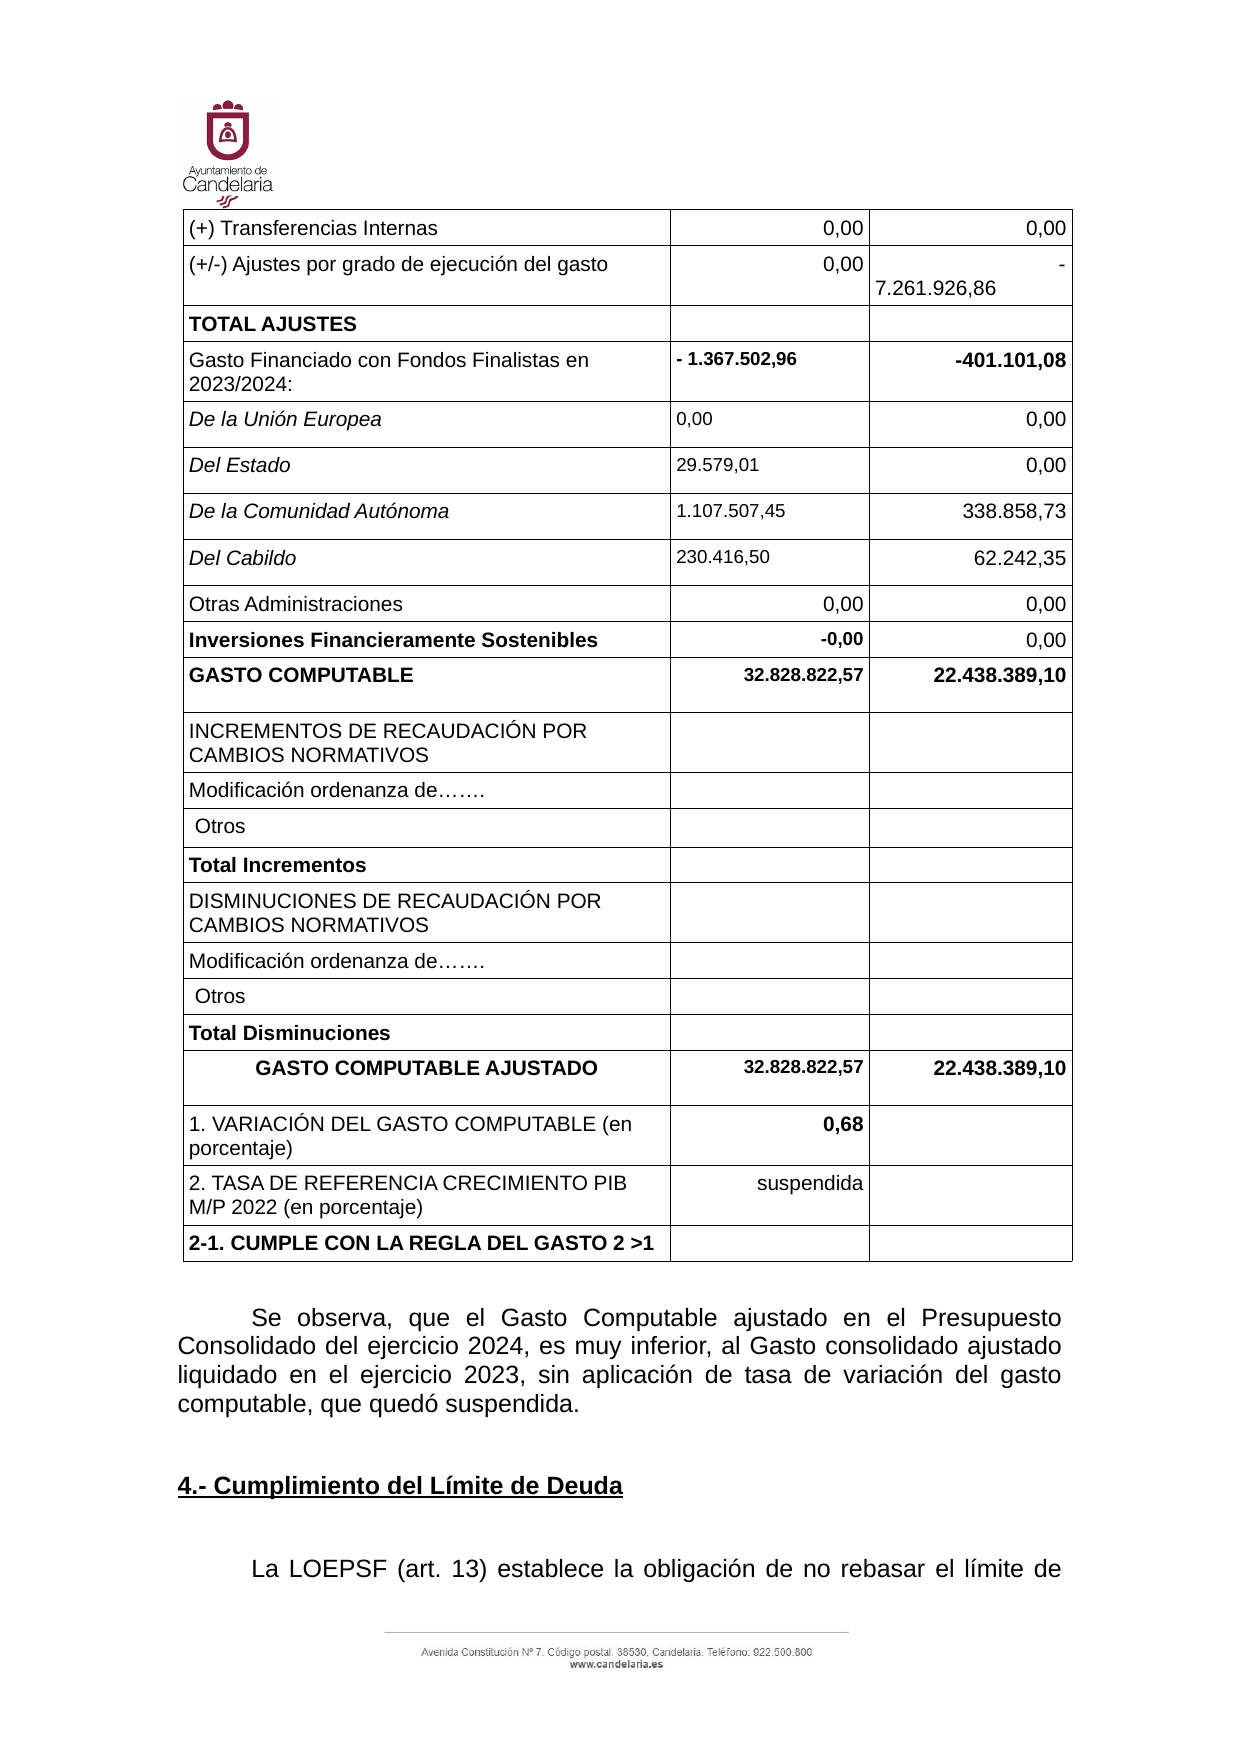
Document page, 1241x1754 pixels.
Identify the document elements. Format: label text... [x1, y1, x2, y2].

table_cell GASTO COMPUTABLE AJUSTADO [184, 1051, 670, 1105]
table_cell [671, 306, 869, 341]
table_cell De la Comunidad Autónoma [184, 494, 670, 539]
table_cell GASTO COMPUTABLE [184, 658, 670, 712]
table_cell 0,00 [671, 246, 869, 305]
table_cell (+/-) Ajustes por grado de ejecución del gasto [184, 246, 670, 305]
table_cell [671, 773, 869, 808]
table_cell 2-1. CUMPLE CON LA REGLA DEL GASTO 2 >1 [184, 1226, 670, 1261]
table_cell TOTAL AJUSTES [184, 306, 670, 341]
table_cell 0,00 [870, 586, 1072, 621]
table_cell 1. VARIACIÓN DEL GASTO COMPUTABLE (en porcentaje) [184, 1106, 670, 1165]
table_cell Del Cabildo [184, 540, 670, 585]
table_cell [671, 979, 869, 1014]
table_cell [671, 848, 869, 882]
table_cell [870, 979, 1072, 1014]
table_cell [671, 943, 869, 978]
table_cell Inversiones Financieramente Sostenibles [184, 622, 670, 657]
table_cell 32.828.822,57 [671, 658, 869, 712]
table_cell Del Estado [184, 448, 670, 493]
table_cell - 1.367.502,96 [671, 342, 869, 401]
table_cell INCREMENTOS DE RECAUDACIÓN POR CAMBIOS NORMATIVOS [184, 713, 670, 772]
table_cell 29.579,01 [671, 448, 869, 493]
table_cell [870, 306, 1072, 341]
table_cell [870, 1226, 1072, 1261]
text 4.- Cumplimiento del Límite de Deuda [177, 1471, 1063, 1500]
text Se observa, que el Gasto Computable ajustado en el Presupuesto Consolidado del ejercicio 2024, es muy inferior, al Gasto consolidado ajustado liquidado en el ejercicio 2023, sin aplicación de tasa de variación del gasto computable, que quedó suspendida. [177, 1303, 1063, 1418]
table_cell 0,00 [671, 402, 869, 447]
table_cell Modificación ordenanza de……. [184, 773, 670, 808]
table_cell [671, 883, 869, 942]
table_cell DISMINUCIONES DE RECAUDACIÓN POR CAMBIOS NORMATIVOS [184, 883, 670, 942]
table_cell [870, 1166, 1072, 1225]
table_cell [870, 848, 1072, 882]
table_cell 22.438.389,10 [870, 1051, 1072, 1105]
table_cell 2. TASA DE REFERENCIA CRECIMIENTO PIB M/P 2022 (en porcentaje) [184, 1166, 670, 1225]
table_cell [870, 943, 1072, 978]
table_cell [671, 1015, 869, 1050]
table_cell Otros [184, 809, 670, 846]
text La LOEPSF (art. 13) establece la obligación de no rebasar el límite de [177, 1554, 1063, 1583]
table_cell [671, 713, 869, 772]
table_cell -401.101,08 [870, 342, 1072, 401]
table_cell 32.828.822,57 [671, 1051, 869, 1105]
table_cell Total Incrementos [184, 848, 670, 882]
table_cell [870, 713, 1072, 772]
table_cell Gasto Financiado con Fondos Finalistas en 2023/2024: [184, 342, 670, 401]
table_cell 22.438.389,10 [870, 658, 1072, 712]
table_cell [671, 1226, 869, 1261]
table_cell 230.416,50 [671, 540, 869, 585]
table_cell 0,00 [870, 210, 1072, 245]
table_cell -7.261.926,86 [870, 246, 1072, 305]
table_cell -0,00 [671, 622, 869, 657]
table_cell 0,00 [671, 586, 869, 621]
table_cell [671, 809, 869, 846]
table_cell 0,00 [671, 210, 869, 245]
table_cell 0,00 [870, 448, 1072, 493]
table_cell 1.107.507,45 [671, 494, 869, 539]
table_cell suspendida [671, 1166, 869, 1225]
table_cell Otros [184, 979, 670, 1014]
table_cell 338.858,73 [870, 494, 1072, 539]
table_cell [870, 1106, 1072, 1165]
table_cell 62.242,35 [870, 540, 1072, 585]
table_cell De la Unión Europea [184, 402, 670, 447]
table_cell Total Disminuciones [184, 1015, 670, 1050]
table_cell (+) Transferencias Internas [184, 210, 670, 245]
table_cell 0,68 [671, 1106, 869, 1165]
table_cell Otras Administraciones [184, 586, 670, 621]
table_cell [870, 1015, 1072, 1050]
table_cell Modificación ordenanza de……. [184, 943, 670, 978]
table_cell 0,00 [870, 622, 1072, 657]
table_cell [870, 809, 1072, 846]
table_cell 0,00 [870, 402, 1072, 447]
table_cell [870, 883, 1072, 942]
table_cell [870, 773, 1072, 808]
